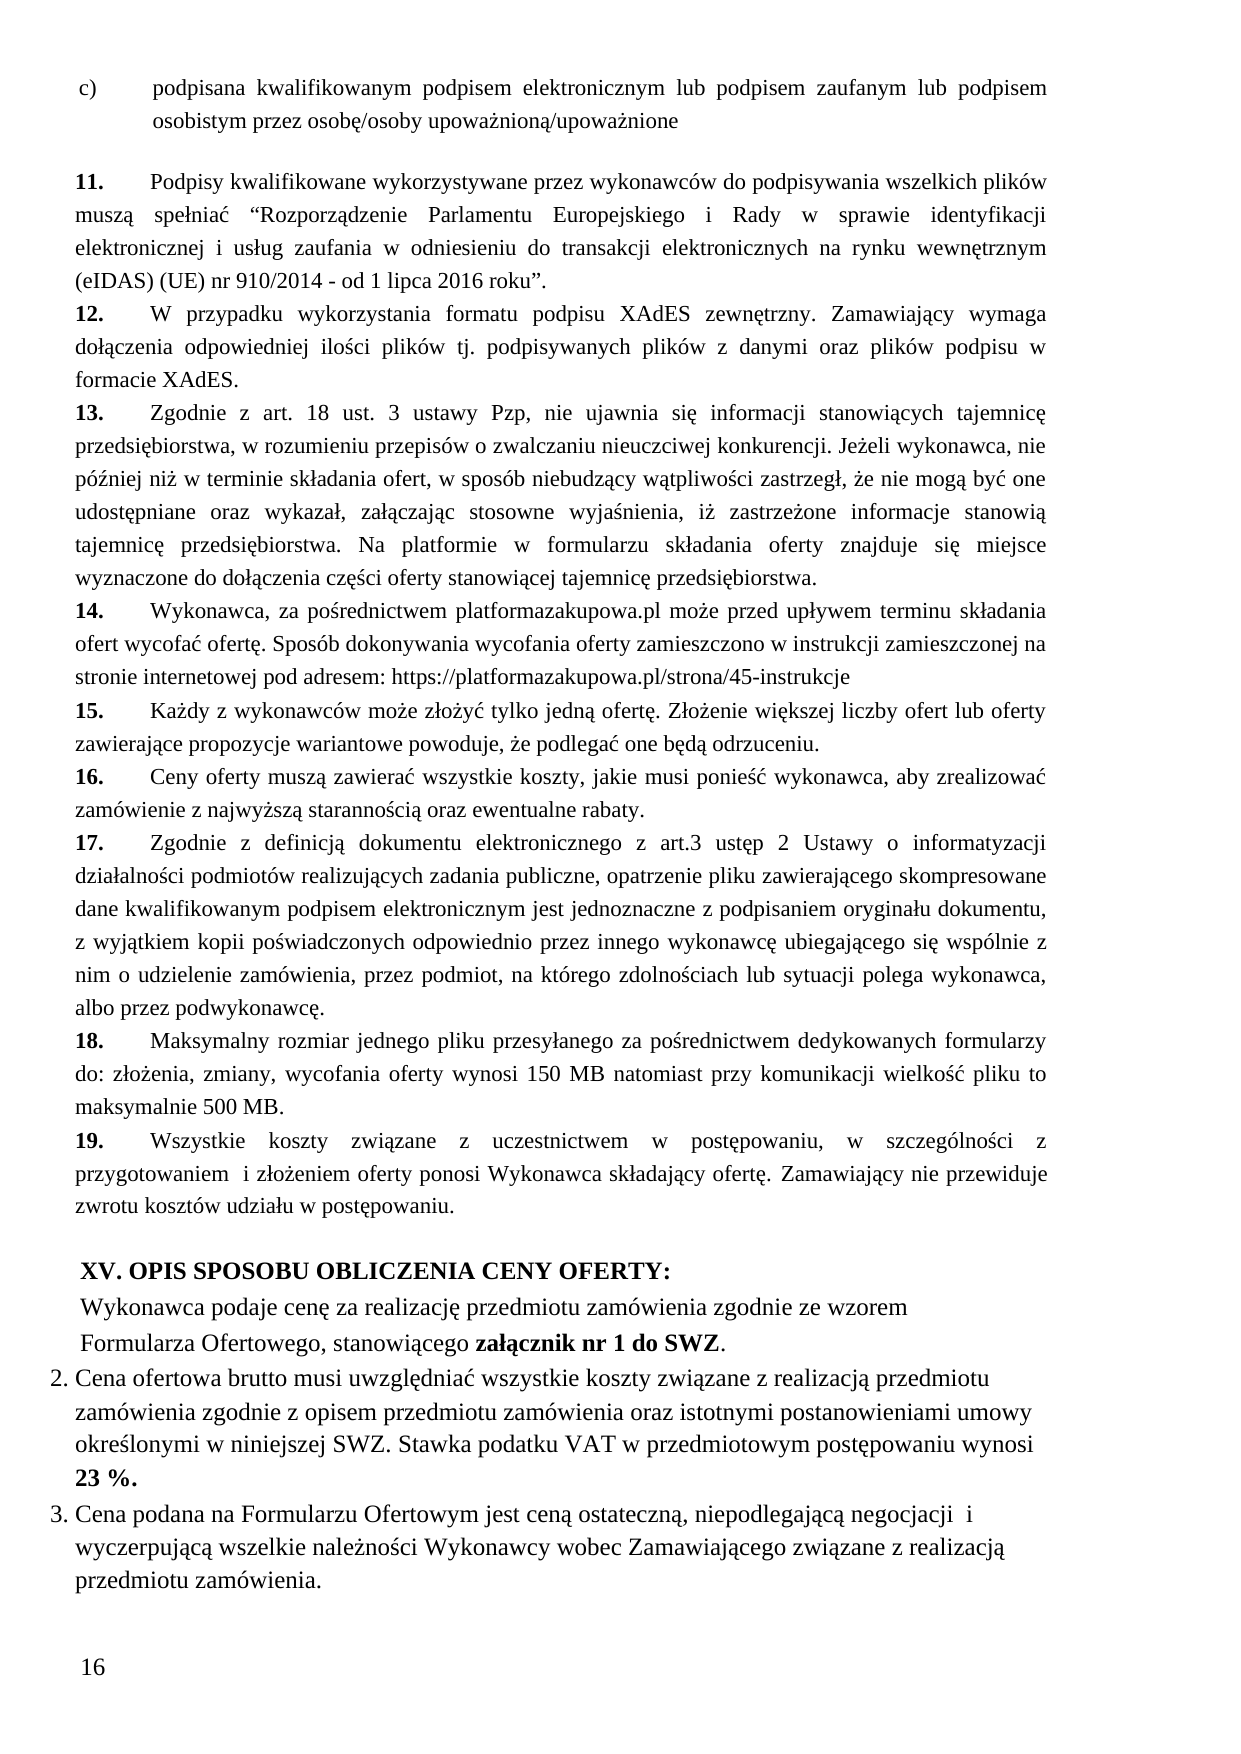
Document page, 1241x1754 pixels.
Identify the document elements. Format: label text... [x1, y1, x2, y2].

list Maksymalny rozmiar jednego pliku przesyłanego za pośrednictwem dedykowanych formularzy do: złożenia, zmiany, wycofania oferty wynosi 150 MB natomiast przy komunikacji wielkość pliku to maksymalnie 500 MB. [75, 1027, 1048, 1119]
text XV. OPIS SPOSOBU OBLICZENIA CENY OFERTY: Wykonawca podaje cenę za realizację przedmiotu zamówienia zgodnie ze wzorem Formularza Ofertowego, stanowiącego załącznik nr 1 do SWZ. [80, 1256, 991, 1356]
list Zgodnie z definicją dokumentu elektronicznego z art.3 ustęp 2 Ustawy o informatyzacji działalności podmiotów realizujących zadania publiczne, opatrzenie pliku zawierającego skompresowane dane kwalifikowanym podpisem elektronicznym jest jednoznaczne z podpisaniem oryginału dokumentu, z wyjątkiem kopii poświadczonych odpowiednio przez innego wykonawcę ubiegającego się wspólnie z nim o udzielenie zamówienia, przez podmiot, na którego zdolnościach lub sytuacji polega wykonawca, albo przez podwykonawcę. [75, 829, 1048, 1020]
list Cena ofertowa brutto musi uwzględniać wszystkie koszty związane z realizacją przedmiotu zamówienia zgodnie z opisem przedmiotu zamówienia oraz istotnymi postanowieniami umowy określonymi w niniejszej SWZ. Stawka podatku VAT w przedmiotowym postępowaniu wynosi 23 %. [50, 1363, 1037, 1491]
list Zgodnie z art. 18 ust. 3 ustawy Pzp, nie ujawnia się informacji stanowiących tajemnicę przedsiębiorstwa, w rozumieniu przepisów o zwalczaniu nieuczciwej konkurencji. Jeżeli wykonawca, nie później niż w terminie składania ofert, w sposób niebudzący wątpliwości zastrzegł, że nie mogą być one udostępniane oraz wykazał, załączając stosowne wyjaśnienia, iż zastrzeżone informacje stanowią tajemnicę przedsiębiorstwa. Na platformie w formularzu składania oferty znajduje się miejsce wyznaczone do dołączenia części oferty stanowiącej tajemnicę przedsiębiorstwa. [75, 399, 1048, 590]
list Podpisy kwalifikowane wykorzystywane przez wykonawców do podpisywania wszelkich plików muszą spełniać “Rozporządzenie Parlamentu Europejskiego i Rady w sprawie identyfikacji elektronicznej i usług zaufania w odniesieniu do transakcji elektronicznych na rynku wewnętrznym (eIDAS) (UE) nr 910/2014 - od 1 lipca 2016 roku”. [75, 168, 1048, 293]
list Cena podana na Formularzu Ofertowym jest ceną ostateczną, niepodlegającą negocjacji i wyczerpującą wszelkie należności Wykonawcy wobec Zamawiającego związane z realizacją przedmiotu zamówienia. [50, 1499, 1037, 1594]
list podpisana kwalifikowanym podpisem elektronicznym lub podpisem zaufanym lub podpisem osobistym przez osobę/osoby upoważnioną/upoważnione [79, 74, 1048, 133]
list Wszystkie koszty związane z uczestnictwem w postępowaniu, w szczególności z przygotowaniem i złożeniem oferty ponosi Wykonawca składający ofertę. Zamawiający nie przewiduje zwrotu kosztów udziału w postępowaniu. [75, 1127, 1048, 1219]
list Ceny oferty muszą zawierać wszystkie koszty, jakie musi ponieść wykonawca, aby zrealizować zamówienie z najwyższą starannością oraz ewentualne rabaty. [75, 763, 1048, 822]
list Każdy z wykonawców może złożyć tylko jedną ofertę. Złożenie większej liczby ofert lub oferty zawierające propozycje wariantowe powoduje, że podlegać one będą odrzuceniu. [75, 697, 1048, 756]
list W przypadku wykorzystania formatu podpisu XAdES zewnętrzny. Zamawiający wymaga dołączenia odpowiedniej ilości plików tj. podpisywanych plików z danymi oraz plików podpisu w formacie XAdES. [75, 300, 1048, 392]
list Wykonawca, za pośrednictwem platformazakupowa.pl może przed upływem terminu składania ofert wycofać ofertę. Sposób dokonywania wycofania oferty zamieszczono w instrukcji zamieszczonej na stronie internetowej pod adresem: https://platformazakupowa.pl/strona/45-instrukcje [75, 597, 1048, 689]
